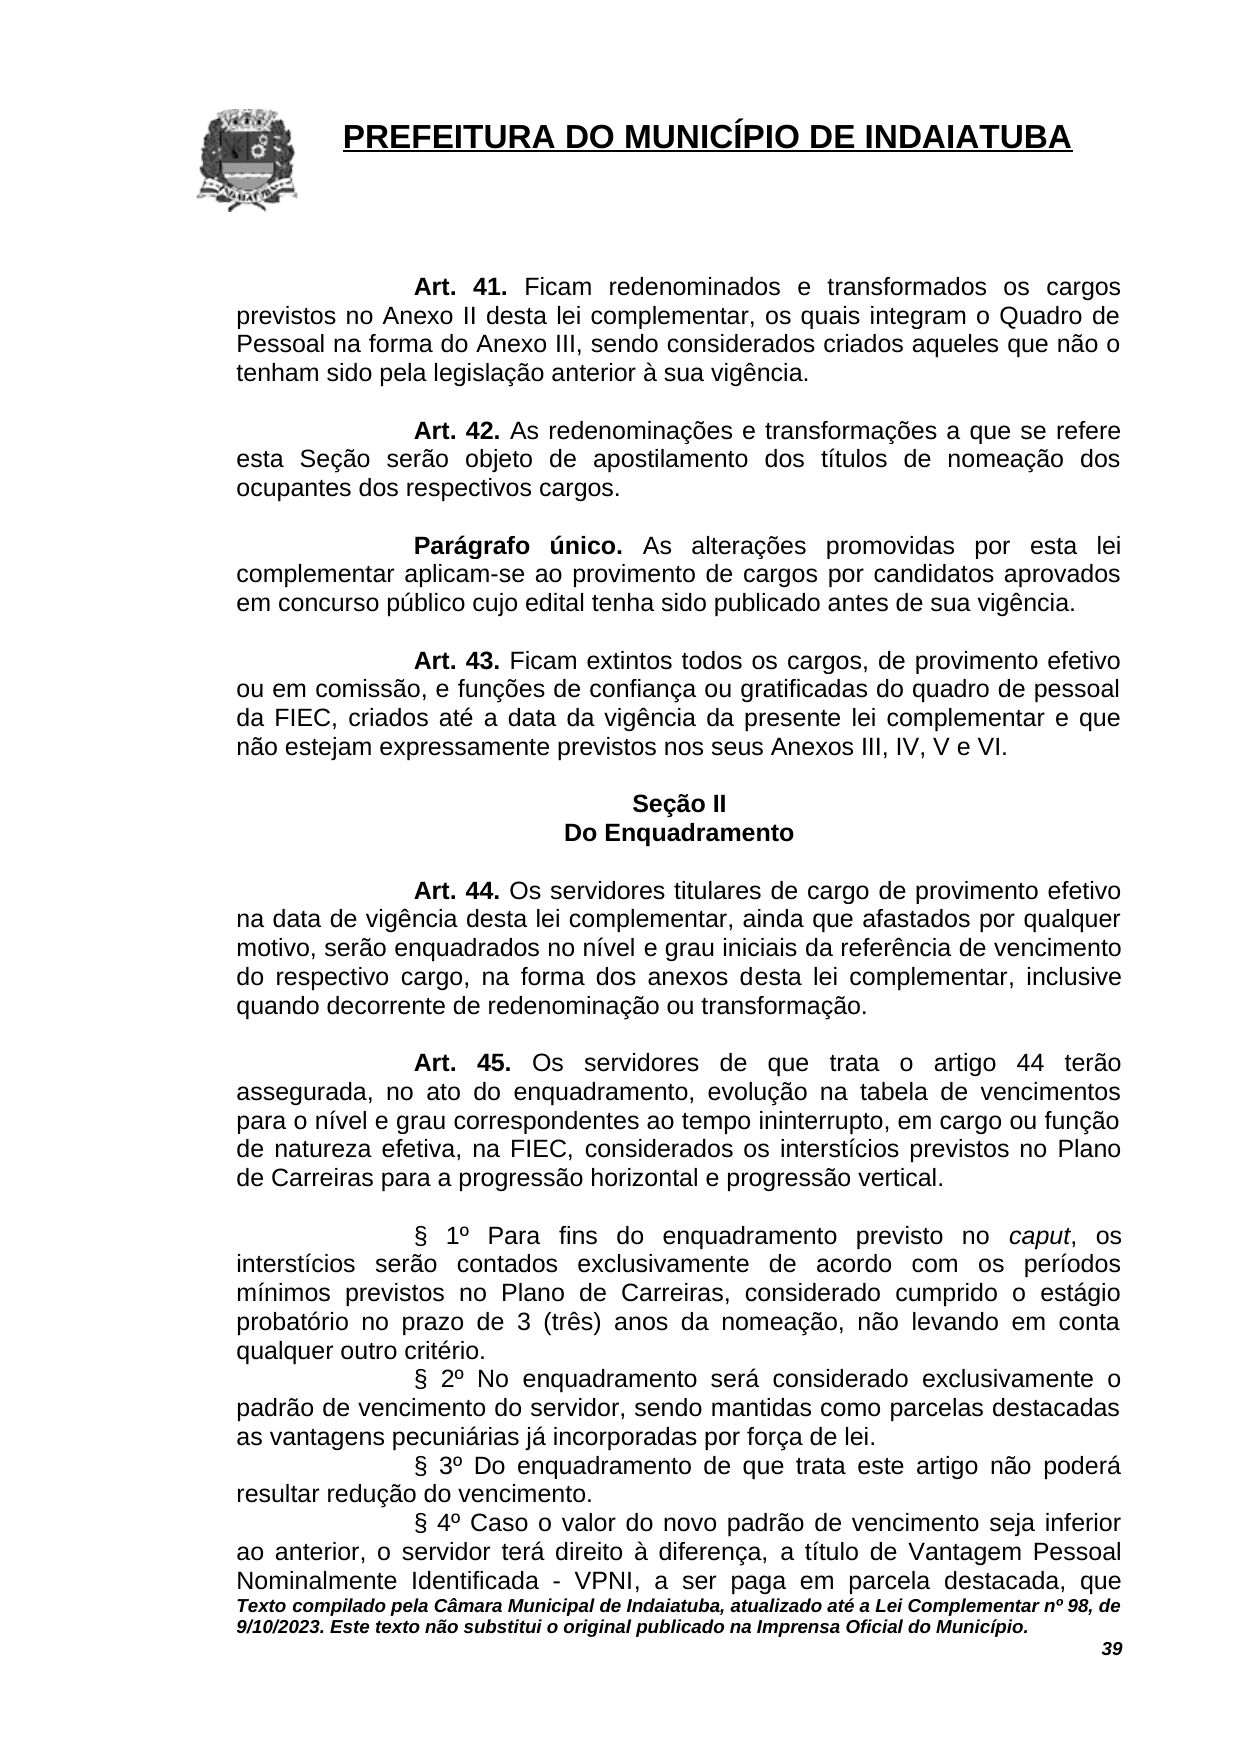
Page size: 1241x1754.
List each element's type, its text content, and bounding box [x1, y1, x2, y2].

text Seção II [236, 789, 1122, 818]
text Art. 42. As redenominações e transformações a que se refere esta Seção serão objeto de apostilamento dos títulos de nomeação dos ocupantes dos respectivos cargos. [236, 416, 1122, 502]
text § 1º Para fins do enquadramento previsto no caput, os interstícios serão contados exclusivamente de acordo com os períodos mínimos previstos no Plano de Carreiras, considerado cumprido o estágio probatório no prazo de 3 (três) anos da nomeação, não levando em conta qualquer outro critério. [236, 1221, 1122, 1364]
text § 4º Caso o valor do novo padrão de vencimento seja inferior ao anterior, o servidor terá direito à diferença, a título de Vantagem Pessoal Nominalmente Identificada - VPNI, a ser paga em parcela destacada, que [236, 1508, 1122, 1594]
text § 3º Do enquadramento de que trata este artigo não poderá resultar redução do vencimento. [236, 1451, 1122, 1508]
text Parágrafo único. As alterações promovidas por esta lei complementar aplicam-se ao provimento de cargos por candidatos aprovados em concurso público cujo edital tenha sido publicado antes de sua vigência. [236, 531, 1122, 617]
text Do Enquadramento [236, 818, 1122, 847]
text Art. 45. Os servidores de que trata o artigo 44 terão assegurada, no ato do enquadramento, evolução na tabela de vencimentos para o nível e grau correspondentes ao tempo ininterrupto, em cargo ou função de natureza efetiva, na FIEC, considerados os interstícios previstos no Plano de Carreiras para a progressão horizontal e progressão vertical. [236, 1048, 1122, 1192]
text Art. 44. Os servidores titulares de cargo de provimento efetivo na data de vigência desta lei complementar, ainda que afastados por qualquer motivo, serão enquadrados no nível e grau iniciais da referência de vencimento do respectivo cargo, na forma dos anexos desta lei complementar, inclusive quando decorrente de redenominação ou transformação. [236, 876, 1122, 1019]
text § 2º No enquadramento será considerado exclusivamente o padrão de vencimento do servidor, sendo mantidas como parcelas destacadas as vantagens pecuniárias já incorporadas por força de lei. [236, 1364, 1122, 1451]
text Art. 43. Ficam extintos todos os cargos, de provimento efetivo ou em comissão, e funções de confiança ou gratificadas do quadro de pessoal da FIEC, criados até a data da vigência da presente lei complementar e que não estejam expressamente previstos nos seus Anexos III, IV, V e VI. [236, 646, 1122, 761]
text Art. 41. Ficam redenominados e transformados os cargos previstos no Anexo II desta lei complementar, os quais integram o Quadro de Pessoal na forma do Anexo III, sendo considerados criados aqueles que não o tenham sido pela legislação anterior à sua vigência. [236, 272, 1122, 387]
